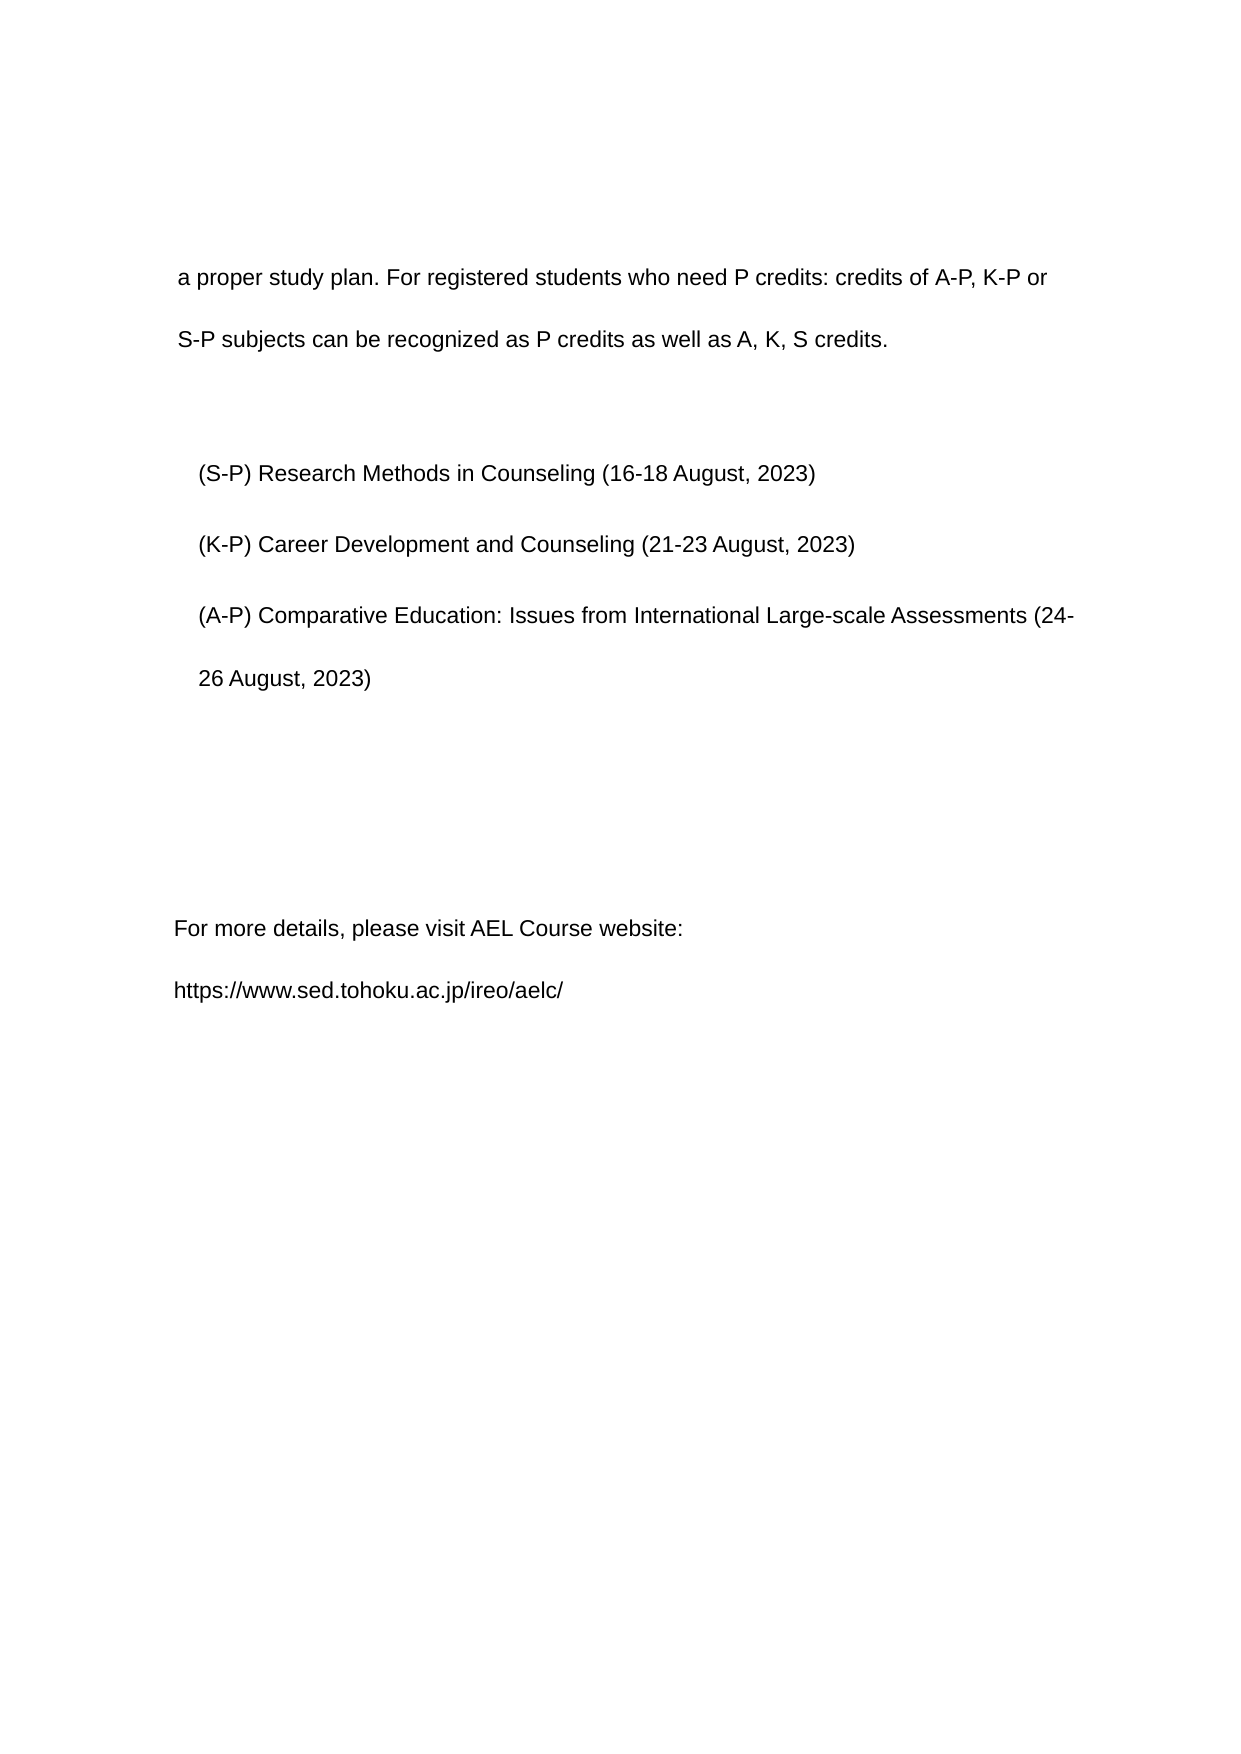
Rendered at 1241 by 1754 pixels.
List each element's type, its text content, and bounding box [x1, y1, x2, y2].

text For more details, please visit AEL Course website: [173, 886, 1063, 949]
table_cell [177, 699, 1088, 761]
table_header (S-P) Research Methods in Counseling (16-18 August, 2023) [177, 423, 1088, 494]
table_cell (A-P) Comparative Education: Issues from International Large-scale Assessments (24-26 August, 2023) [177, 565, 1088, 699]
table_cell (K-P) Career Development and Counseling (21-23 August, 2023) [177, 494, 1088, 565]
text a proper study plan. For registered students who need P credits: credits of A-P, K-P or S-P subjects can be recognized as P credits as well as A, K, S credits. [177, 236, 1063, 361]
text https://www.sed.tohoku.ac.jp/ireo/aelc/ [173, 949, 1063, 1011]
